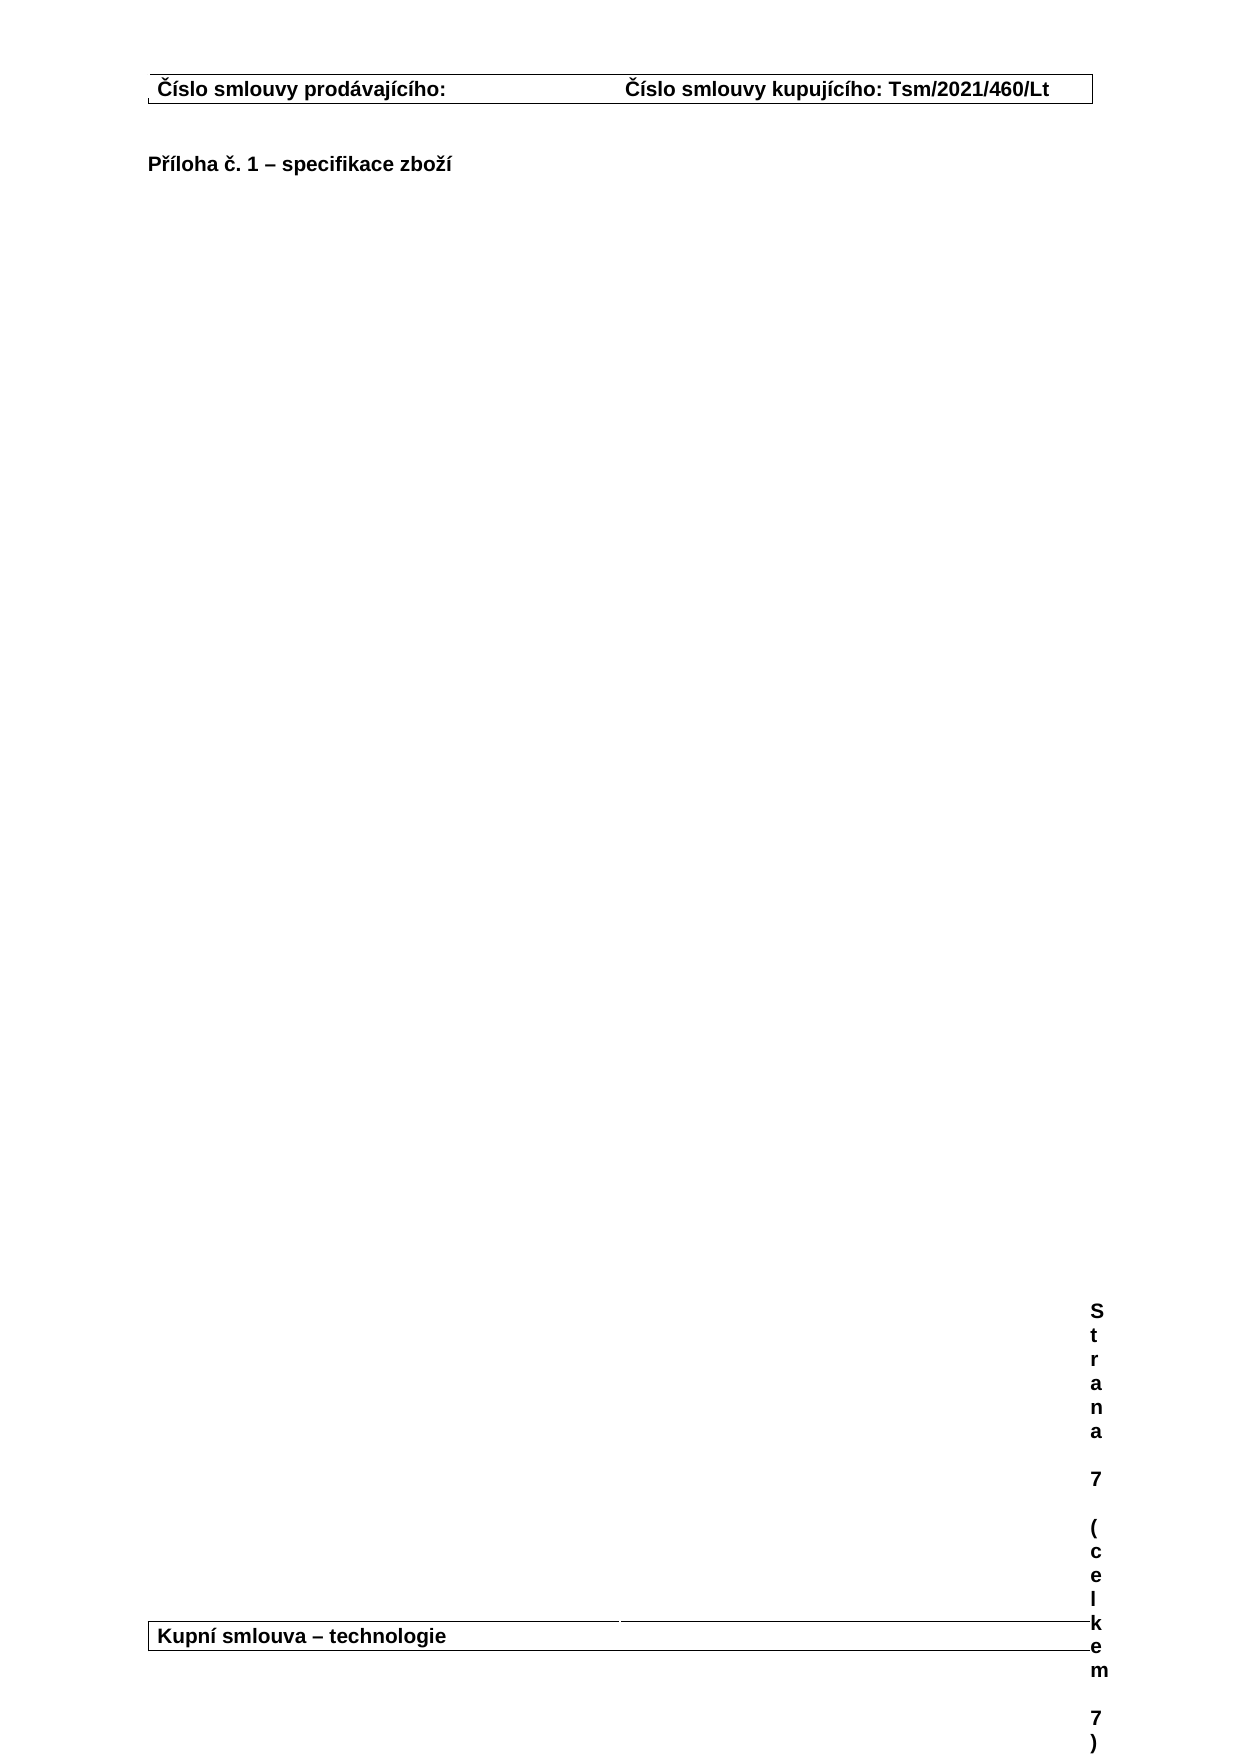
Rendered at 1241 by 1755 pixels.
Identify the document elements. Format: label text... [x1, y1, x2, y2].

text Příloha č. 1 – specifikace zboží [148, 152, 1093, 176]
